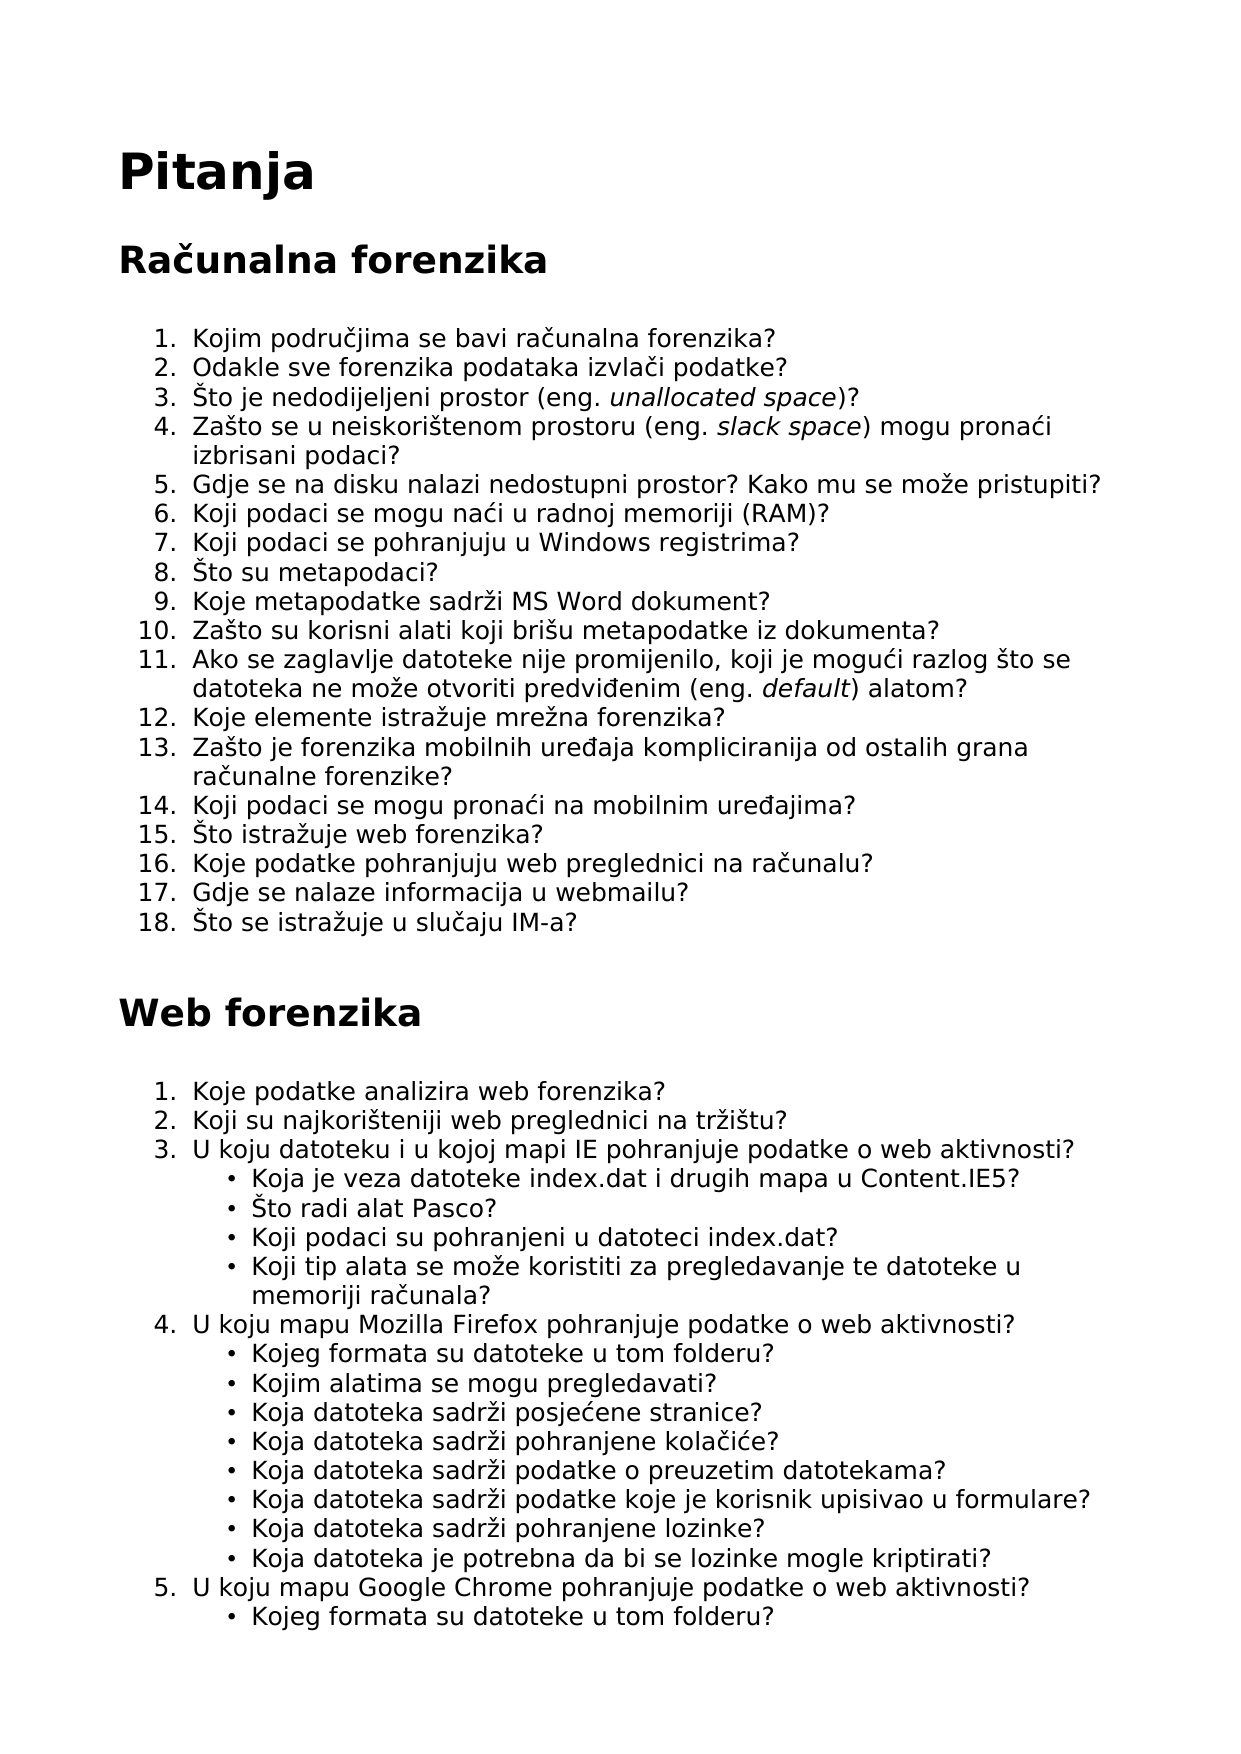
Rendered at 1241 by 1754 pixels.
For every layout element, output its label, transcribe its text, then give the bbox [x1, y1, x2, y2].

list Koje podatke analizira web forenzika? [177, 1077, 1122, 1106]
subtitle Web forenzika [118, 991, 1122, 1035]
list Zašto se u neiskorištenom prostoru (eng. slack space) mogu pronaći izbrisani podaci? [177, 412, 1122, 470]
list Zašto je forenzika mobilnih uređaja kompliciranija od ostalih grana računalne forenzike? [177, 733, 1122, 791]
list Kojeg formata su datoteke u tom folderu? [236, 1339, 1122, 1369]
list Koja datoteka sadrži pohranjene lozinke? [236, 1514, 1122, 1544]
list Što radi alat Pasco? [236, 1194, 1122, 1223]
list Koji podaci su pohranjeni u datoteci index.dat? [236, 1223, 1122, 1252]
list Odakle sve forenzika podataka izvlači podatke? [177, 354, 1122, 383]
list Koji podaci se pohranjuju u Windows registrima? [177, 529, 1122, 558]
list Kojeg formata su datoteke u tom folderu? [236, 1602, 1122, 1631]
list Koji podaci se mogu pronaći na mobilnim uređajima? [177, 791, 1122, 820]
list Koje metapodatke sadrži MS Word dokument? [177, 587, 1122, 616]
subtitle Računalna forenzika [118, 239, 1122, 282]
list Gdje se na disku nalazi nedostupni prostor? Kako mu se može pristupiti? [177, 470, 1122, 499]
list Koji tip alata se može koristiti za pregledavanje te datoteke u memoriji računala? [236, 1252, 1122, 1310]
list Koje elemente istražuje mrežna forenzika? [177, 704, 1122, 733]
list Zašto su korisni alati koji brišu metapodatke iz dokumenta? [177, 616, 1122, 645]
subtitle Pitanja [118, 143, 1122, 201]
list Što se istražuje u slučaju IM-a? [177, 908, 1122, 937]
list Ako se zaglavlje datoteke nije promijenilo, koji je mogući razlog što se datoteka ne može otvoriti predviđenim (eng. default) alatom? [177, 645, 1122, 704]
list Koja datoteka sadrži pohranjene kolačiće? [236, 1427, 1122, 1456]
list Koje podatke pohranjuju web preglednici na računalu? [177, 849, 1122, 879]
list Koja datoteka sadrži posjećene stranice? [236, 1398, 1122, 1427]
list Koja je veza datoteke index.dat i drugih mapa u Content.IE5? [236, 1164, 1122, 1194]
list U koju datoteku i u kojoj mapi IE pohranjuje podatke o web aktivnosti? [177, 1135, 1122, 1164]
list Kojim alatima se mogu pregledavati? [236, 1369, 1122, 1398]
list Što je nedodijeljeni prostor (eng. unallocated space)? [177, 383, 1122, 412]
list Koja datoteka sadrži podatke o preuzetim datotekama? [236, 1456, 1122, 1485]
list U koju mapu Mozilla Firefox pohranjuje podatke o web aktivnosti? [177, 1310, 1122, 1339]
list Koja datoteka je potrebna da bi se lozinke mogle kriptirati? [236, 1544, 1122, 1573]
list Koji podaci se mogu naći u radnoj memoriji (RAM)? [177, 499, 1122, 529]
list Što su metapodaci? [177, 558, 1122, 587]
list Koji su najkorišteniji web preglednici na tržištu? [177, 1106, 1122, 1135]
list Kojim područjima se bavi računalna forenzika? [177, 324, 1122, 354]
list Gdje se nalaze informacija u webmailu? [177, 879, 1122, 908]
list Što istražuje web forenzika? [177, 820, 1122, 849]
list U koju mapu Google Chrome pohranjuje podatke o web aktivnosti? [177, 1573, 1122, 1602]
list Koja datoteka sadrži podatke koje je korisnik upisivao u formulare? [236, 1485, 1122, 1514]
